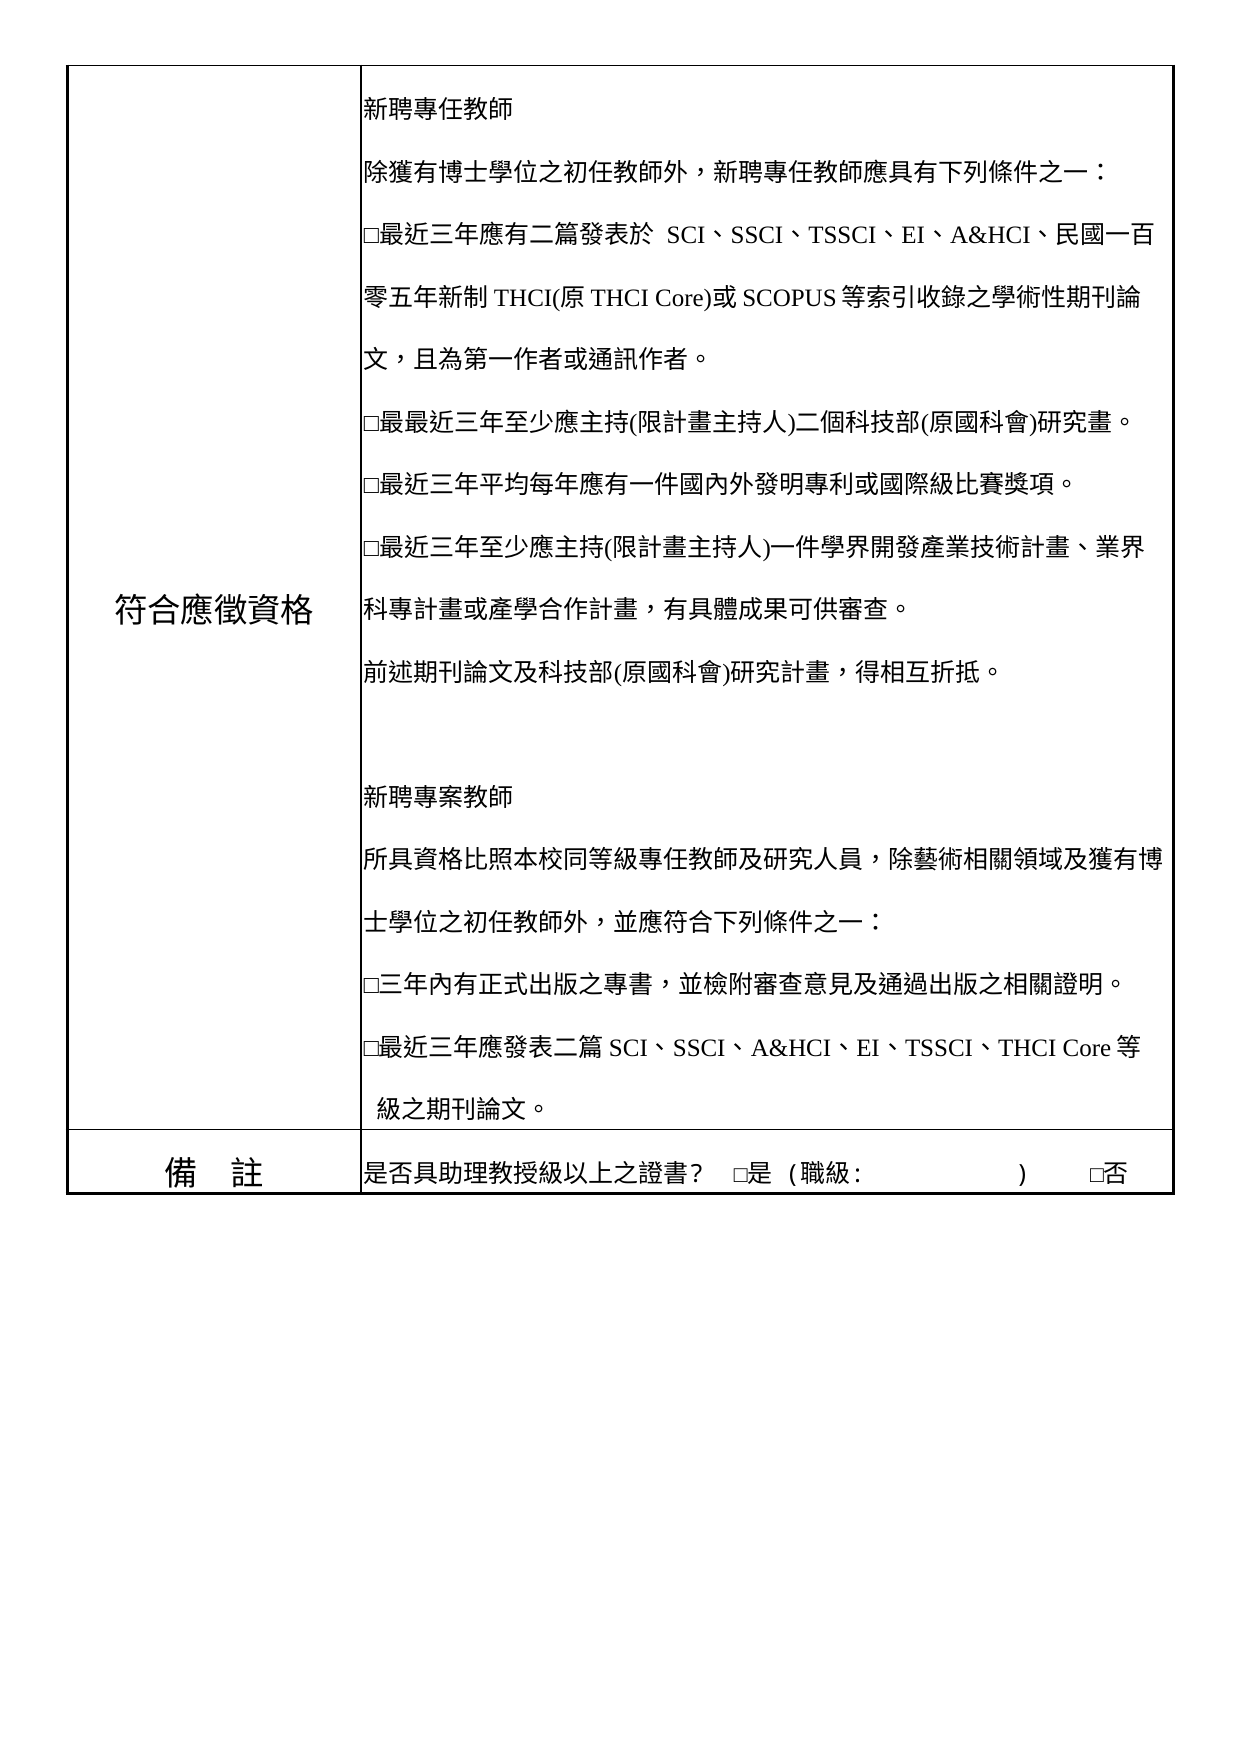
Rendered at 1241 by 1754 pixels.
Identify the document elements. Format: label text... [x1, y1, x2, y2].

table_cell 備 註 [69, 1130, 360, 1192]
table_cell 新聘專任教師 除獲有博士學位之初任教師外，新聘專任教師應具有下列條件之一： □最近三年應有二篇發表於 SCI、SSCI、TSSCI、EI、A&HCI、民國一百零五年新制THCI(原THCI Core)或SCOPUS等索引收錄之學術性期刊論文，且為第一作者或通訊作者。 □最最近三年至少應主持(限計畫主持人)二個科技部(原國科會)研究畫。 □最近三年平均每年應有一件國內外發明專利或國際級比賽獎項。 □最近三年至少應主持(限計畫主持人)一件學界開發產業技術計畫、業界科專計畫或產學合作計畫，有具體成果可供審查。 前述期刊論文及科技部(原國科會)研究計畫，得相互折抵。 新聘專案教師 所具資格比照本校同等級專任教師及研究人員，除藝術相關領域及獲有博士學位之初任教師外，並應符合下列條件之一： □三年內有正式出版之專書，並檢附審查意見及通過出版之相關證明。 □最近三年應發表二篇SCI、SSCI、A&HCI、EI、TSSCI、THCI Core等 級之期刊論文。 [362, 66, 1172, 1128]
table_cell 是否具助理教授級以上之證書? □是 (職級: ) □否 [362, 1130, 1172, 1192]
table_cell 符合應徵資格 [69, 66, 360, 1128]
